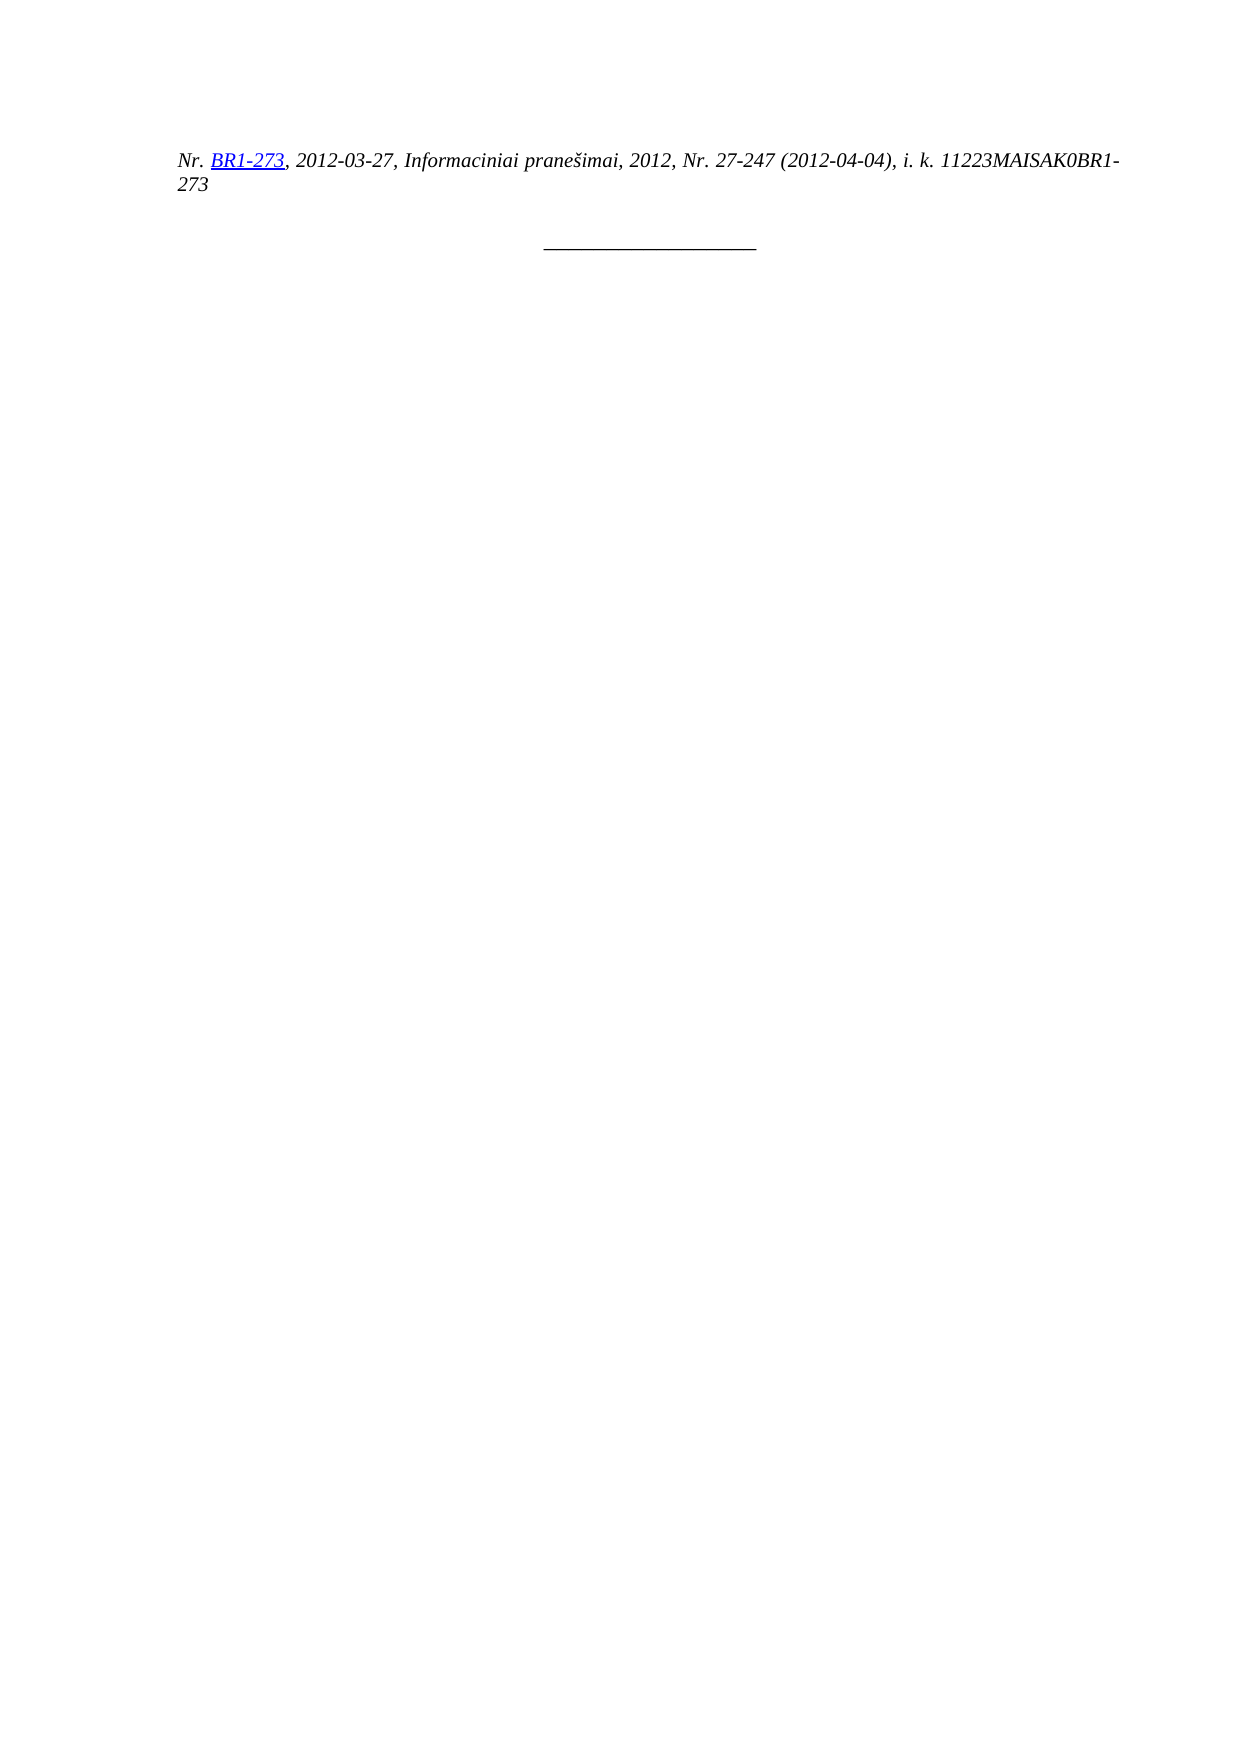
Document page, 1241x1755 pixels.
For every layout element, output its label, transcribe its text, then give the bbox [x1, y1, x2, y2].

text Nr. BR1-273, 2012-03-27, Informaciniai pranešimai, 2012, Nr. 27-247 (2012-04-04), i. k. 11223MAISAK0BR1-273 [177, 148, 1122, 196]
text _________________ [177, 224, 1122, 253]
